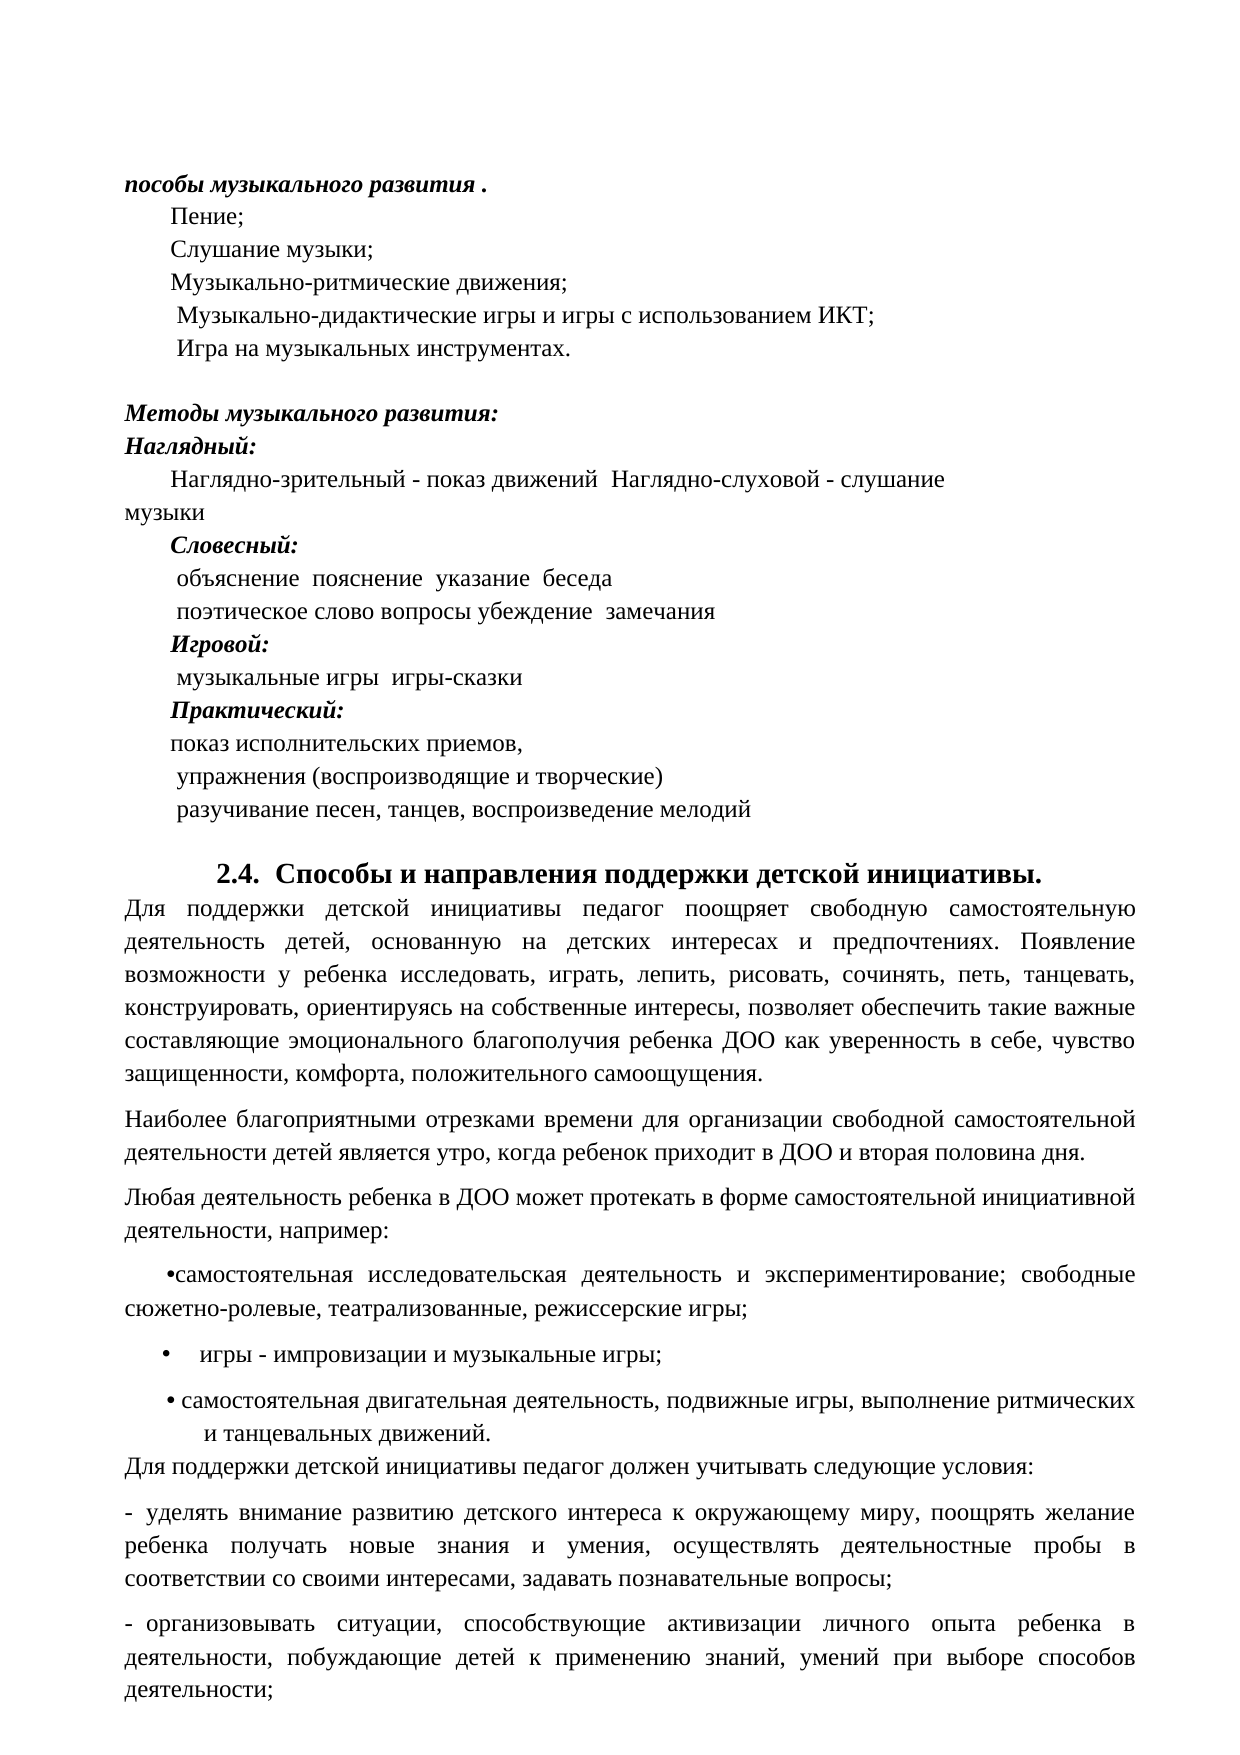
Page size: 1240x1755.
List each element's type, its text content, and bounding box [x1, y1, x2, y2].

text Музыкально-ритмические движения; [124, 264, 1136, 297]
text Для поддержки детской инициативы педагог должен учитывать следующие условия: [124, 1448, 1136, 1481]
text Музыкально-дидактические игры и игры с использованием ИКТ; [124, 297, 1136, 330]
text Словесный: [124, 527, 963, 560]
text Наиболее благоприятными отрезками времени для организации свободной самостоятельной деятельности детей является утро, когда ребенок приходит в ДОО и вторая половина дня. [124, 1101, 1136, 1167]
text разучивание песен, танцев, воспроизведение мелодий [124, 791, 963, 824]
text Слушание музыки; [124, 231, 1136, 264]
text упражнения (воспроизводящие и творческие) [124, 758, 1136, 791]
text показ исполнительских приемов, [124, 725, 1136, 758]
text Наглядно-зрительный - показ движений Наглядно-слуховой - слушание музыки [124, 461, 963, 527]
text Пение; [124, 198, 1136, 231]
text Игра на музыкальных инструментах. [124, 330, 1136, 363]
text музыкальные игры игры-сказки [124, 659, 963, 692]
text объяснение пояснение указание беседа [170, 560, 963, 593]
text • самостоятельная двигательная деятельность, подвижные игры, выполнение ритмических и танцевальных движений. [166, 1382, 1136, 1448]
text пособы музыкального развития . [124, 169, 1136, 198]
subtitle 2.4. Способы и направления поддержки детской инициативы. [216, 857, 1136, 890]
list игры - импровизации и музыкальные игры; [162, 1336, 1136, 1369]
text поэтическое слово вопросы убеждение замечания [124, 593, 963, 626]
text Практический: [124, 692, 963, 725]
text •самостоятельная исследовательская деятельность и экспериментирование; свободные сюжетно-ролевые, театрализованные, режиссерские игры; [124, 1256, 1136, 1323]
text Для поддержки детской инициативы педагог поощряет свободную самостоятельную деятельность детей, основанную на детских интересах и предпочтениях. Появление возможности у ребенка исследовать, играть, лепить, рисовать, сочинять, петь, танцевать, конструировать, ориентируясь на собственные интересы, позволяет обеспечить такие важные составляющие эмоционального благополучия ребенка ДОО как уверенность в себе, чувство защищенности, комфорта, положительного самоощущения. [124, 890, 1136, 1088]
list организовывать ситуации, способствующие активизации личного опыта ребенка в деятельности, побуждающие детей к применению знаний, умений при выборе способов деятельности; [124, 1606, 1136, 1704]
text Методы музыкального развития: [124, 395, 1136, 428]
text Наглядный: [124, 428, 1136, 461]
text Любая деятельность ребенка в ДОО может протекать в форме самостоятельной инициативной деятельности, например: [124, 1179, 1136, 1244]
text Игровой: [124, 626, 963, 659]
list уделять внимание развитию детского интереса к окружающему миру, поощрять желание ребенка получать новые знания и умения, осуществлять деятельностные пробы в соответствии со своими интересами, задавать познавательные вопросы; [124, 1494, 1136, 1593]
